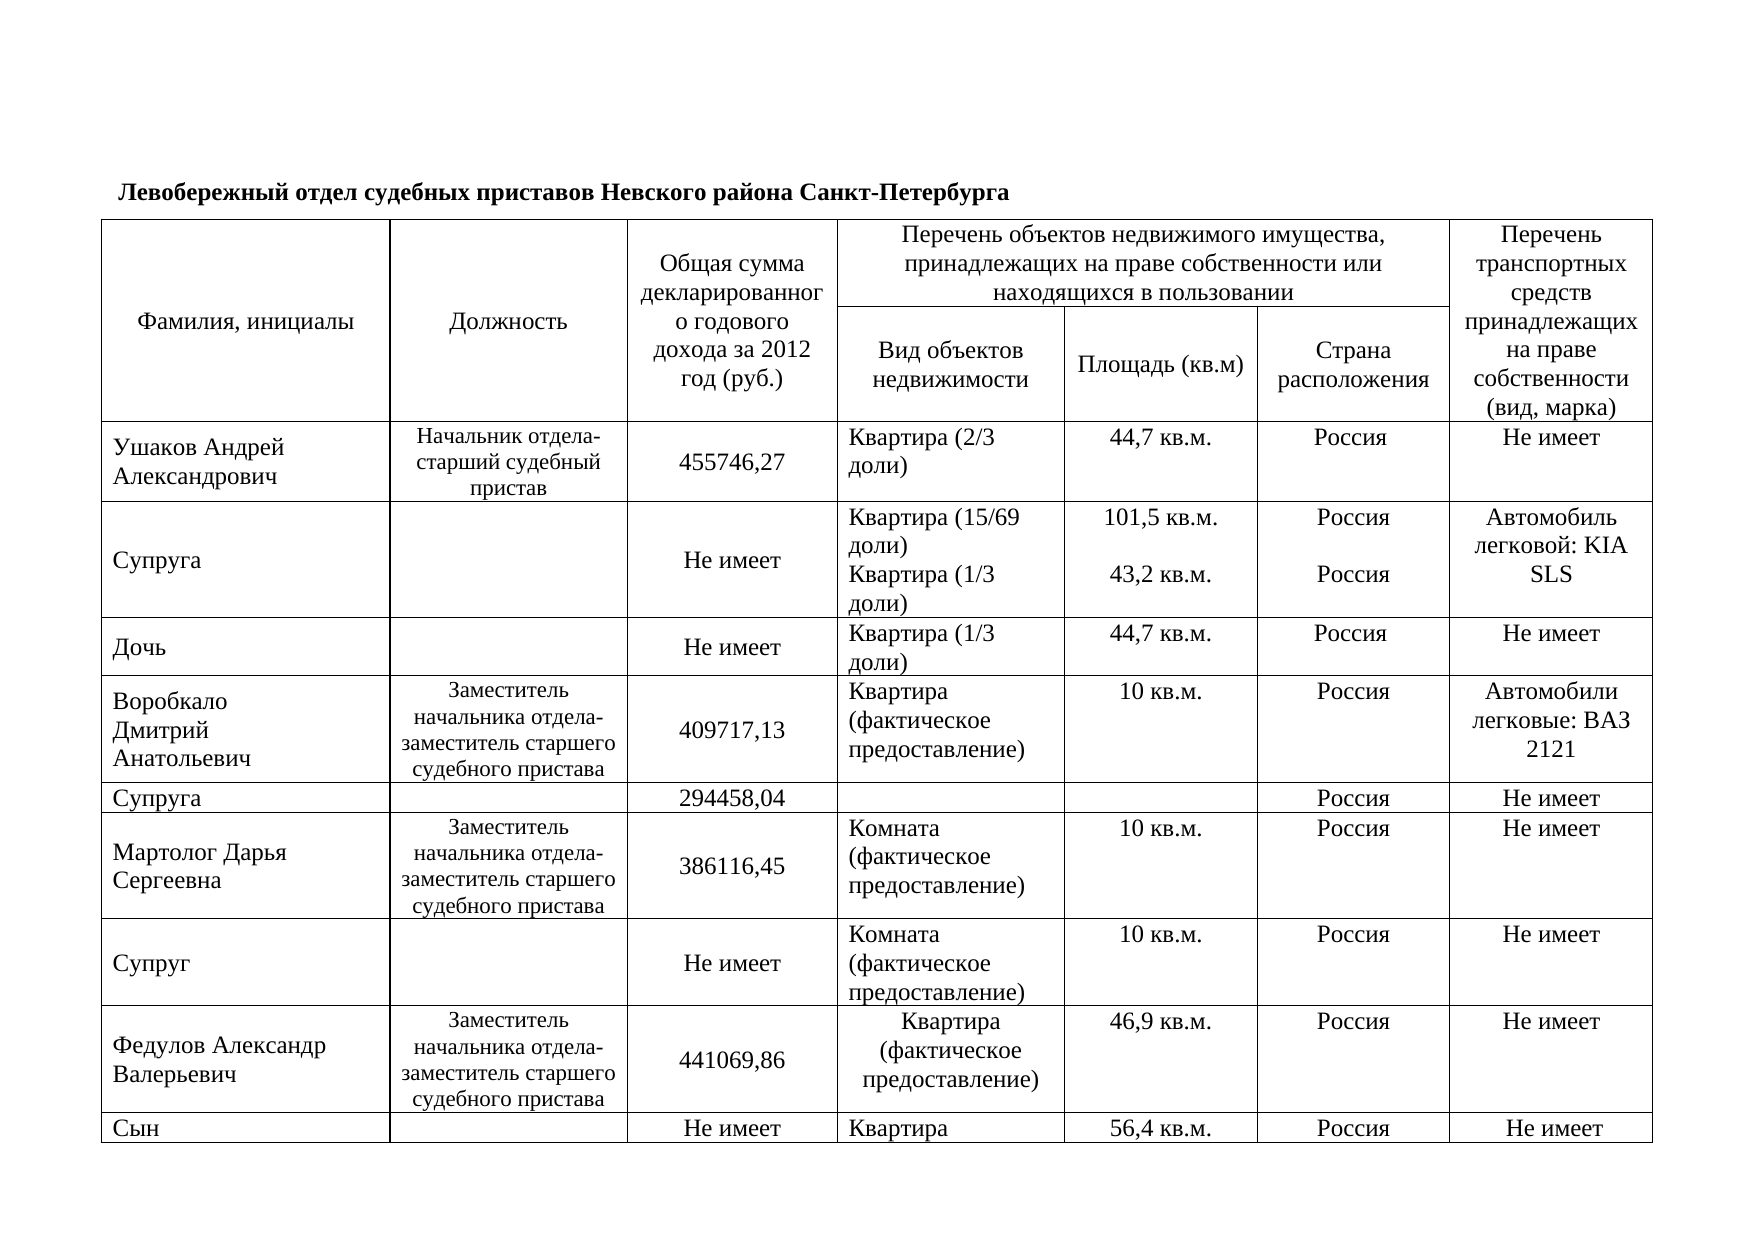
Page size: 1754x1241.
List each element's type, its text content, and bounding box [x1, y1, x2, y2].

table_cell Не имеет [1450, 1006, 1652, 1112]
table_cell Не имеет [1450, 813, 1652, 918]
table_cell Автомобили легковые: ВАЗ 2121 [1450, 676, 1652, 782]
table_cell 46,9 кв.м. [1065, 1006, 1257, 1112]
table_cell Супруг [102, 919, 389, 1005]
table_cell Заместитель начальника отдела-заместитель старшего судебного пристава [391, 813, 627, 918]
table_cell Воробкало Дмитрий Анатольевич [102, 676, 389, 782]
table_cell [391, 783, 627, 812]
table_cell 10 кв.м. [1065, 676, 1257, 782]
table_cell Страна расположения [1258, 307, 1449, 421]
table_cell Не имеет [628, 502, 837, 617]
table_cell Не имеет [628, 1113, 837, 1142]
table_cell Квартира (фактическое предоставление) [838, 676, 1064, 782]
table_cell Ушаков Андрей Александрович [102, 422, 389, 501]
table_cell 386116,45 [628, 813, 837, 918]
table_cell [391, 919, 627, 1005]
table_cell Россия [1258, 676, 1449, 782]
table_cell Не имеет [628, 618, 837, 675]
table_header Общая сумма декларированного годового дохода за 2012 год (руб.) [628, 220, 837, 421]
table_cell Федулов Александр Валерьевич [102, 1006, 389, 1112]
table_cell 101,5 кв.м. 43,2 кв.м. [1065, 502, 1257, 617]
table_cell Начальник отдела-старший судебный пристав [391, 422, 627, 501]
table_cell Не имеет [1450, 618, 1652, 675]
table_cell 409717,13 [628, 676, 837, 782]
table_cell Мартолог Дарья Сергеевна [102, 813, 389, 918]
table_cell Супруга [102, 502, 389, 617]
table_cell Квартира (2/3 доли) [838, 422, 1064, 501]
table_cell 44,7 кв.м. [1065, 422, 1257, 501]
table_cell Россия Россия [1258, 502, 1449, 617]
table_cell Россия [1258, 919, 1449, 1005]
table_cell 10 кв.м. [1065, 813, 1257, 918]
table_cell [838, 783, 1064, 812]
table_cell Комната (фактическое предоставление) [838, 813, 1064, 918]
table_cell Автомобиль легковой: KIA SLS [1450, 502, 1652, 617]
table_cell Площадь (кв.м) [1065, 307, 1257, 421]
table_cell 441069,86 [628, 1006, 837, 1112]
table_header Перечень транспортных средств принадлежащих на праве собственности (вид, марка) [1450, 220, 1652, 421]
table_cell [391, 618, 627, 675]
table_cell 56,4 кв.м. [1065, 1113, 1257, 1142]
table_cell Не имеет [1450, 783, 1652, 812]
table_cell Квартира (15/69 доли) Квартира (1/3 доли) [838, 502, 1064, 617]
text Левобережный отдел судебных приставов Невского района Санкт-Петербурга [118, 177, 1636, 206]
table_cell Россия [1258, 618, 1449, 675]
table_header Должность [391, 220, 627, 421]
table_cell Комната (фактическое предоставление) [838, 919, 1064, 1005]
table_cell 44,7 кв.м. [1065, 618, 1257, 675]
table_cell Дочь [102, 618, 389, 675]
table_header Фамилия, инициалы [102, 220, 389, 421]
table_cell Россия [1258, 422, 1449, 501]
table_cell [1065, 783, 1257, 812]
table_cell 455746,27 [628, 422, 837, 501]
table_cell Квартира (1/3 доли) [838, 618, 1064, 675]
table_cell Не имеет [1450, 1113, 1652, 1142]
table_cell Россия [1258, 813, 1449, 918]
table_cell Квартира (фактическое предоставление) [838, 1006, 1064, 1112]
table_cell Вид объектов недвижимости [838, 307, 1064, 421]
table_cell Россия [1258, 783, 1449, 812]
table_cell 10 кв.м. [1065, 919, 1257, 1005]
table_cell Не имеет [1450, 919, 1652, 1005]
table_cell Россия [1258, 1006, 1449, 1112]
table_cell Заместитель начальника отдела-заместитель старшего судебного пристава [391, 1006, 627, 1112]
table_header Перечень объектов недвижимого имущества, принадлежащих на праве собственности или находящихся в пользовании [838, 220, 1449, 306]
table_cell Заместитель начальника отдела-заместитель старшего судебного пристава [391, 676, 627, 782]
table_cell Не имеет [628, 919, 837, 1005]
table_cell 294458,04 [628, 783, 837, 812]
table_cell Не имеет [1450, 422, 1652, 501]
table_cell Квартира [838, 1113, 1064, 1142]
table_cell [391, 1113, 627, 1142]
table_cell Сын [102, 1113, 389, 1142]
table_cell [391, 502, 627, 617]
table_cell Супруга [102, 783, 389, 812]
table_cell Россия [1258, 1113, 1449, 1142]
